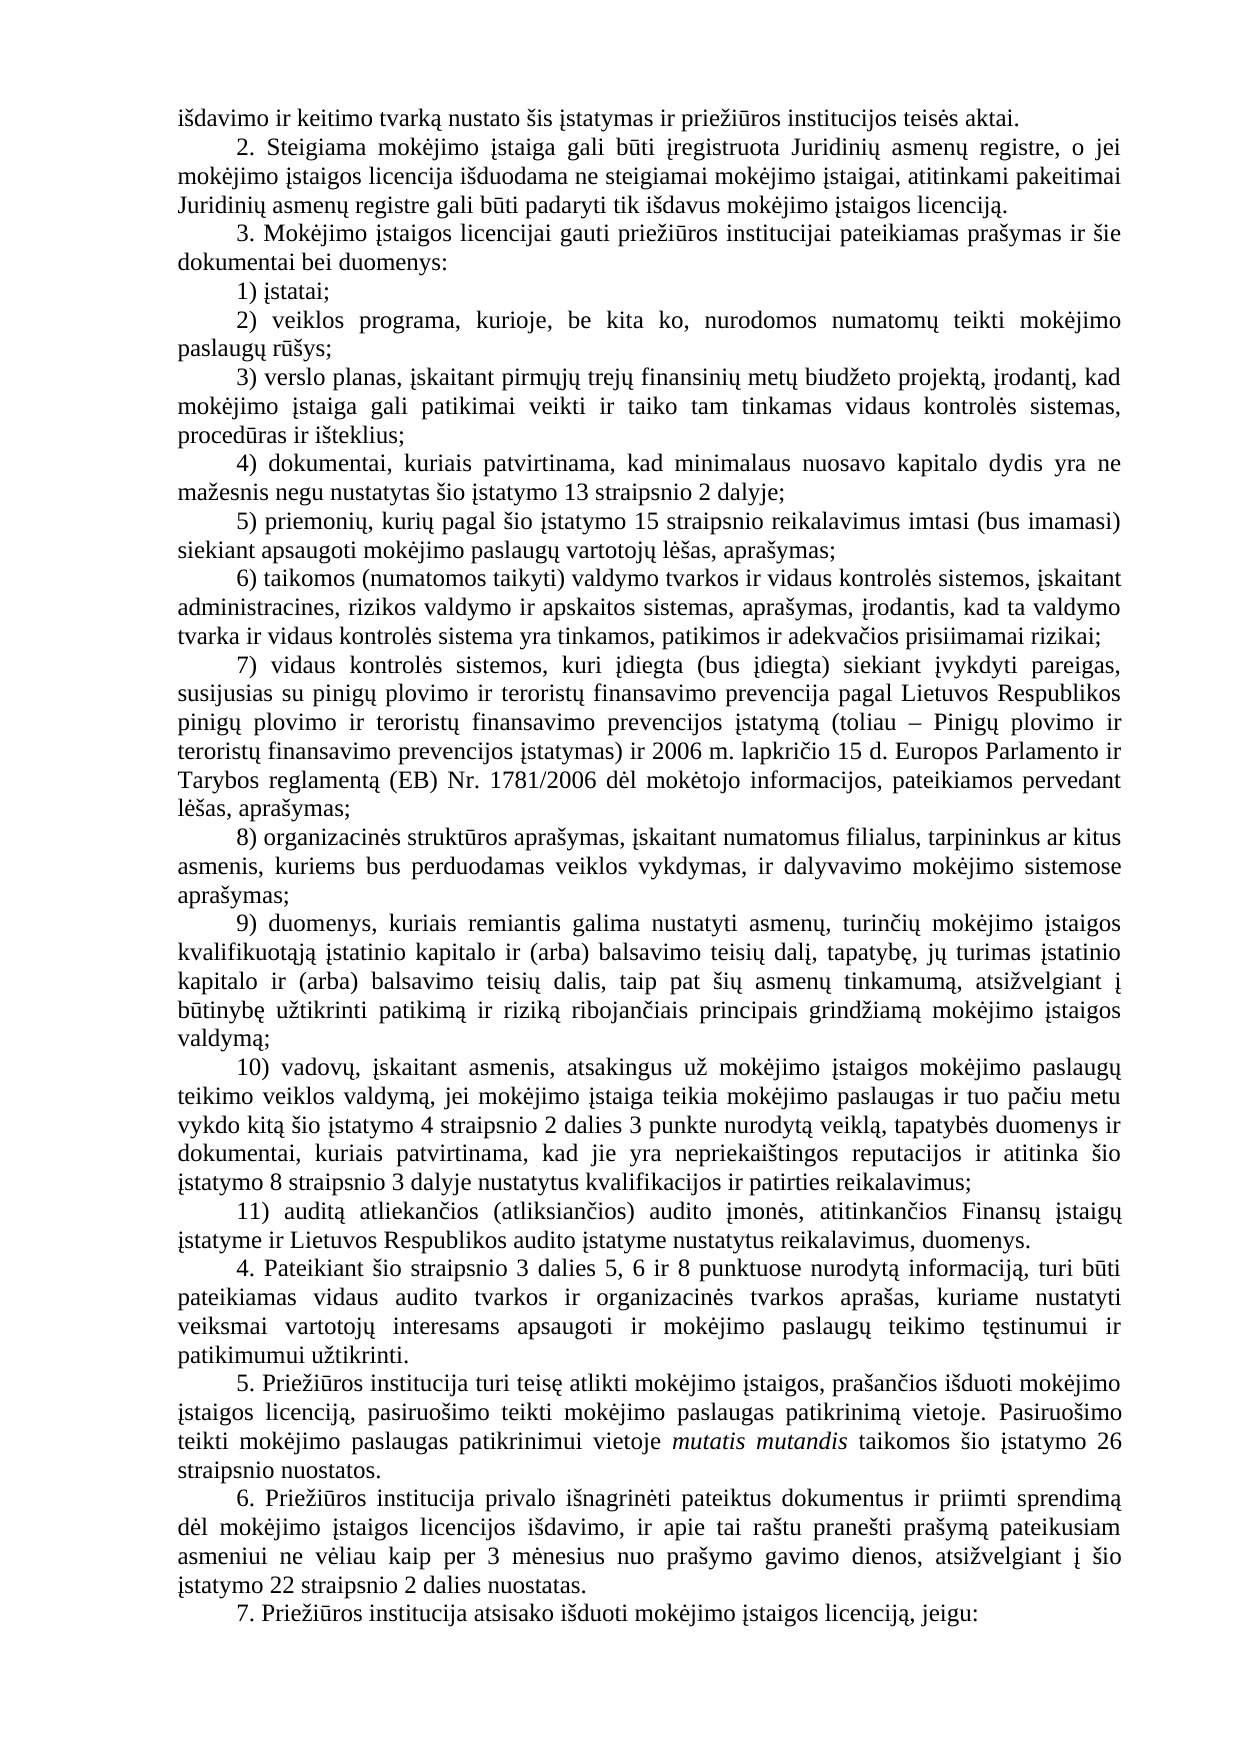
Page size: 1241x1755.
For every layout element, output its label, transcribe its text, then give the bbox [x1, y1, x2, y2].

text 7. Priežiūros institucija atsisako išduoti mokėjimo įstaigos licenciją, jeigu: [177, 1598, 1122, 1627]
text 4. Pateikiant šio straipsnio 3 dalies 5, 6 ir 8 punktuose nurodytą informaciją, turi būti pateikiamas vidaus audito tvarkos ir organizacinės tvarkos aprašas, kuriame nustatyti veiksmai vartotojų interesams apsaugoti ir mokėjimo paslaugų teikimo tęstinumui ir patikimumui užtikrinti. [177, 1253, 1122, 1368]
text 6) taikomos (numatomos taikyti) valdymo tvarkos ir vidaus kontrolės sistemos, įskaitant administracines, rizikos valdymo ir apskaitos sistemas, aprašymas, įrodantis, kad ta valdymo tvarka ir vidaus kontrolės sistema yra tinkamos, patikimos ir adekvačios prisiimamai rizikai; [177, 563, 1122, 650]
text 5) priemonių, kurių pagal šio įstatymo 15 straipsnio reikalavimus imtasi (bus imamasi) siekiant apsaugoti mokėjimo paslaugų vartotojų lėšas, aprašymas; [177, 506, 1122, 563]
text 2. Steigiama mokėjimo įstaiga gali būti įregistruota Juridinių asmenų registre, o jei mokėjimo įstaigos licencija išduodama ne steigiamai mokėjimo įstaigai, atitinkami pakeitimai Juridinių asmenų registre gali būti padaryti tik išdavus mokėjimo įstaigos licenciją. [177, 132, 1122, 218]
text 3. Mokėjimo įstaigos licencijai gauti priežiūros institucijai pateikiamas prašymas ir šie dokumentai bei duomenys: [177, 218, 1122, 276]
text 8) organizacinės struktūros aprašymas, įskaitant numatomus filialus, tarpininkus ar kitus asmenis, kuriems bus perduodamas veiklos vykdymas, ir dalyvavimo mokėjimo sistemose aprašymas; [177, 822, 1122, 908]
text 10) vadovų, įskaitant asmenis, atsakingus už mokėjimo įstaigos mokėjimo paslaugų teikimo veiklos valdymą, jei mokėjimo įstaiga teikia mokėjimo paslaugas ir tuo pačiu metu vykdo kitą šio įstatymo 4 straipsnio 2 dalies 3 punkte nurodytą veiklą, tapatybės duomenys ir dokumentai, kuriais patvirtinama, kad jie yra nepriekaištingos reputacijos ir atitinka šio įstatymo 8 straipsnio 3 dalyje nustatytus kvalifikacijos ir patirties reikalavimus; [177, 1052, 1122, 1196]
text 3) verslo planas, įskaitant pirmųjų trejų finansinių metų biudžeto projektą, įrodantį, kad mokėjimo įstaiga gali patikimai veikti ir taiko tam tinkamas vidaus kontrolės sistemas, procedūras ir išteklius; [177, 362, 1122, 448]
text 2) veiklos programa, kurioje, be kita ko, nurodomos numatomų teikti mokėjimo paslaugų rūšys; [177, 305, 1122, 362]
text 4) dokumentai, kuriais patvirtinama, kad minimalaus nuosavo kapitalo dydis yra ne mažesnis negu nustatytas šio įstatymo 13 straipsnio 2 dalyje; [177, 448, 1122, 506]
text išdavimo ir keitimo tvarką nustato šis įstatymas ir priežiūros institucijos teisės aktai. [177, 103, 1122, 132]
text 6. Priežiūros institucija privalo išnagrinėti pateiktus dokumentus ir priimti sprendimą dėl mokėjimo įstaigos licencijos išdavimo, ir apie tai raštu pranešti prašymą pateikusiam asmeniui ne vėliau kaip per 3 mėnesius nuo prašymo gavimo dienos, atsižvelgiant į šio įstatymo 22 straipsnio 2 dalies nuostatas. [177, 1483, 1122, 1598]
text 5. Priežiūros institucija turi teisę atlikti mokėjimo įstaigos, prašančios išduoti mokėjimo įstaigos licenciją, pasiruošimo teikti mokėjimo paslaugas patikrinimą vietoje. Pasiruošimo teikti mokėjimo paslaugas patikrinimui vietoje mutatis mutandis taikomos šio įstatymo 26 straipsnio nuostatos. [177, 1368, 1122, 1483]
text 9) duomenys, kuriais remiantis galima nustatyti asmenų, turinčių mokėjimo įstaigos kvalifikuotąją įstatinio kapitalo ir (arba) balsavimo teisių dalį, tapatybę, jų turimas įstatinio kapitalo ir (arba) balsavimo teisių dalis, taip pat šių asmenų tinkamumą, atsižvelgiant į būtinybę užtikrinti patikimą ir riziką ribojančiais principais grindžiamą mokėjimo įstaigos valdymą; [177, 908, 1122, 1052]
text 11) auditą atliekančios (atliksiančios) audito įmonės, atitinkančios Finansų įstaigų įstatyme ir Lietuvos Respublikos audito įstatyme nustatytus reikalavimus, duomenys. [177, 1196, 1122, 1253]
text 7) vidaus kontrolės sistemos, kuri įdiegta (bus įdiegta) siekiant įvykdyti pareigas, susijusias su pinigų plovimo ir teroristų finansavimo prevencija pagal Lietuvos Respublikos pinigų plovimo ir teroristų finansavimo prevencijos įstatymą (toliau – Pinigų plovimo ir teroristų finansavimo prevencijos įstatymas) ir 2006 m. lapkričio 15 d. Europos Parlamento ir Tarybos reglamentą (EB) Nr. 1781/2006 dėl mokėtojo informacijos, pateikiamos pervedant lėšas, aprašymas; [177, 650, 1122, 822]
text 1) įstatai; [177, 276, 1122, 305]
